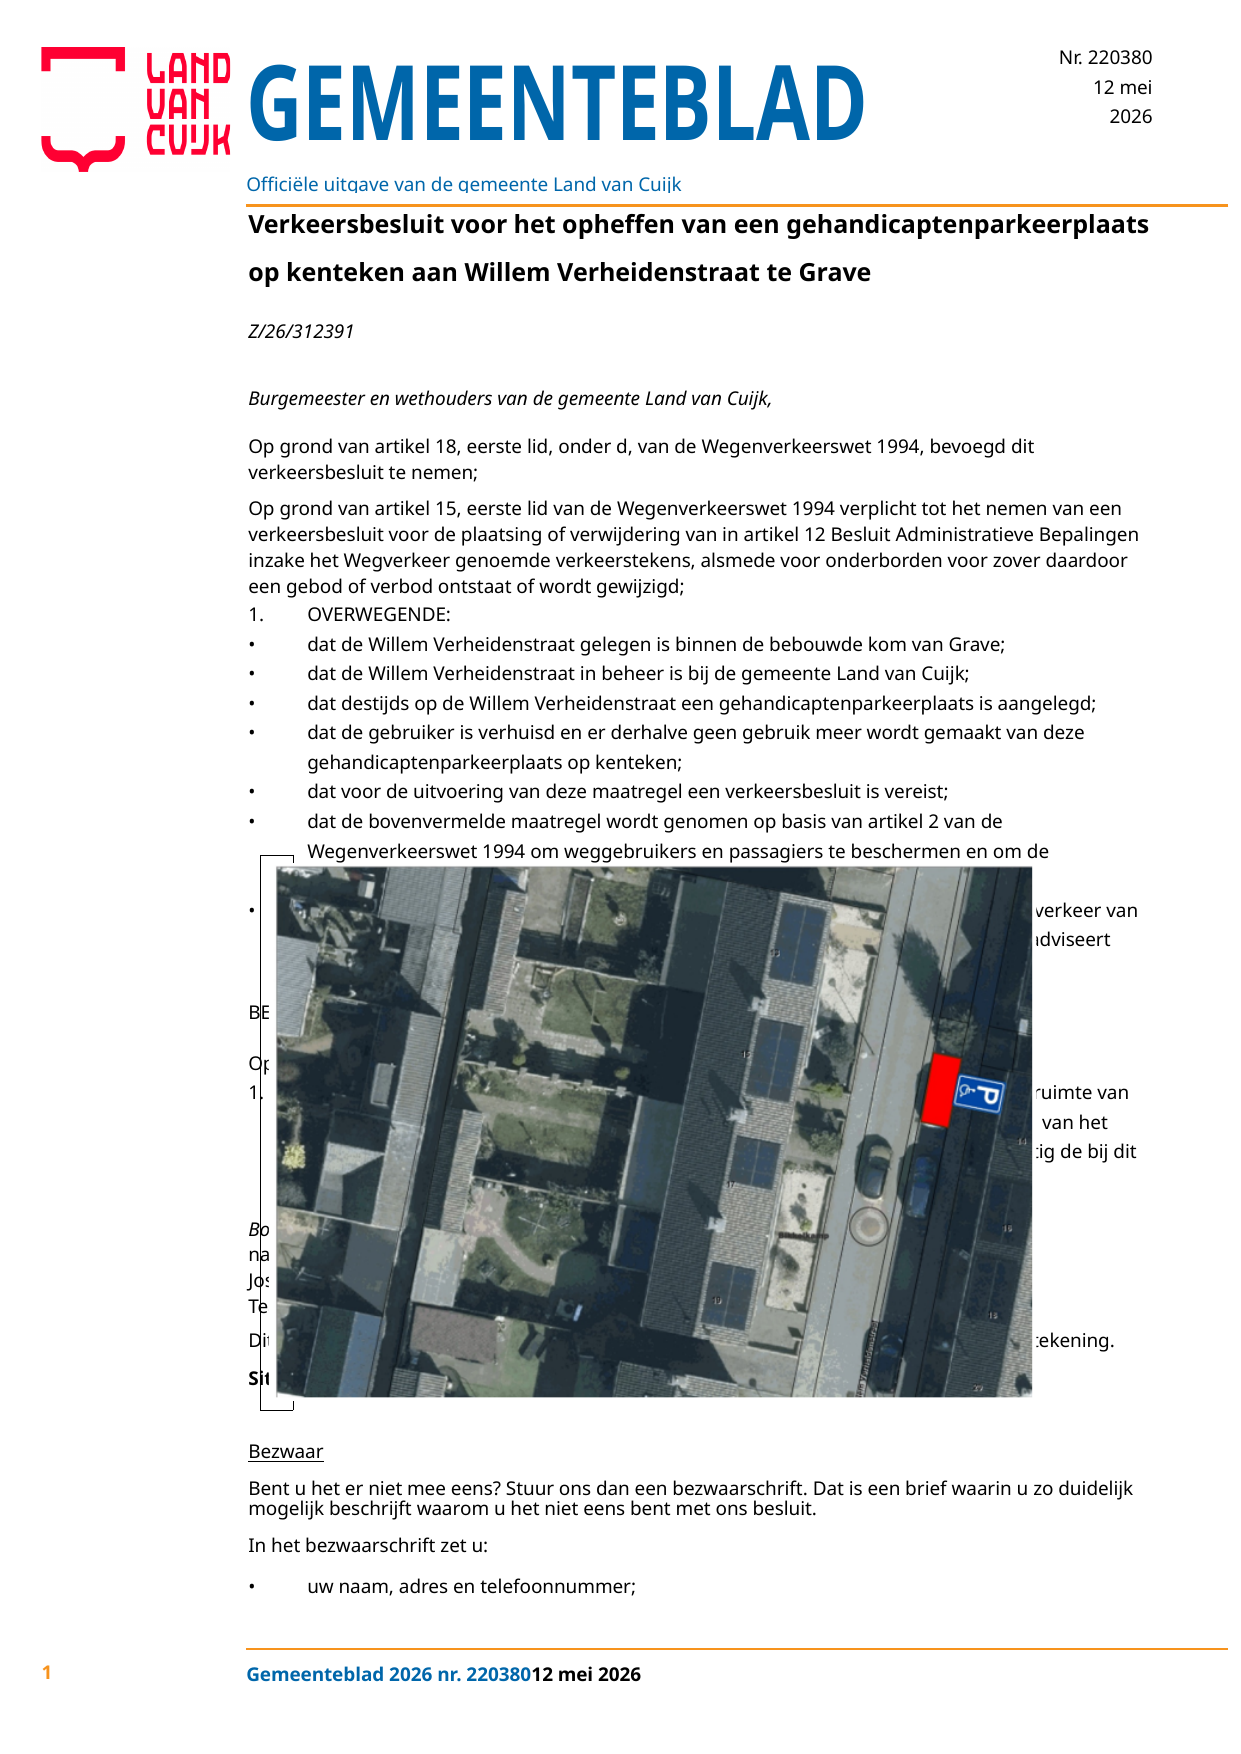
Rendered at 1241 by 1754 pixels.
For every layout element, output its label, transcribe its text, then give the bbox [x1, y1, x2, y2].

text Bent u het er niet mee eens? Stuur ons dan een bezwaarschrift. Dat is een brief waarin u zo duidelijk mogelijk beschrijft waarom u het niet eens bent met ons besluit. [248, 1480, 1152, 1519]
picture [268, 863, 1037, 1401]
text Burgemeester en wethouders van de gemeente Land van Cuijk, [248, 386, 1152, 411]
text Op grond van artikel 18, eerste lid, onder d, van de Wegenverkeerswet 1994, bevoegd dit verkeersbesluit te nemen; [248, 433, 1152, 485]
list het opheffen van een gereserveerde gehandicaptenparkeerplaats in de openbare ruimte van de Willem Verheidenstraat te Grave door het verwijderen van bord E6 van Bijlage 1 van het Reglement Verkeersregels en Verkeerstekens 1990 (met onderbord) overeenkomstig de bij dit besluit behorende tekening. [1037, 1079, 1152, 1194]
list dat destijds op de Willem Verheidenstraat een gehandicaptenparkeerplaats is aangelegd; [248, 690, 1152, 716]
text Jos Bennink [248, 1267, 260, 1293]
text BESLUITEN: [1037, 999, 1152, 1025]
text Jos Bennink [1037, 1267, 1152, 1293]
text Boxmeer, 7 mei 2026 [1037, 1216, 1152, 1242]
text Op grond van artikel 15, eerste lid van de Wegenverkeerswet 1994 verplicht tot het nemen van een verkeersbesluit voor de plaatsing of verwijdering van in artikel 12 Besluit Administratieve Bepalingen inzake het Wegverkeer genoemde verkeerstekens, alsmede voor onderborden voor zover daardoor een gebod of verbod ontstaat of wordt gewijzigd; [248, 496, 1152, 598]
list dat de Willem Verheidenstraat in beheer is bij de gemeente Land van Cuijk; [248, 660, 1152, 686]
text BESLUITEN: [248, 999, 260, 1025]
list dat de bovenvermelde maatregel wordt genomen op basis van artikel 2 van de Wegenverkeerswet 1994 om weggebruikers en passagiers te beschermen en om de bruikbaarheid van de weg te waarborgen; [248, 808, 1152, 893]
list dat voor de uitvoering van deze maatregel een verkeersbesluit is vereist; [248, 779, 1152, 804]
text In het bezwaarschrift zet u: [248, 1537, 1152, 1556]
list dat de Willem Verheidenstraat gelegen is binnen de bebouwde kom van Grave; [248, 631, 1152, 656]
text namens burgemeester en wethouders van de gemeente Land van Cuijk, [1037, 1242, 1152, 1267]
list uw naam, adres en telefoonnummer; [248, 1574, 1152, 1599]
list dat gelet op artikel 24 van het BABW overleg is gevoerd met de taakaccenthouder verkeer van politie eenheid Oost-Brabant en basisteam Maas en Leijgraaf en dat deze positief adviseert over het onderstaand besluit. [1037, 897, 1152, 982]
text Dit document is elektronisch ondertekend en daarom niet voorzien van een visuele handtekening. [1037, 1332, 1152, 1352]
picture [41, 47, 231, 172]
text Situatieschets [1037, 1369, 1152, 1389]
text Verkeersbesluit voor het opheffen van een gehandicaptenparkeerplaats op kenteken aan Willem Verheidenstraat te Grave [248, 207, 1152, 288]
text Op grond van vorenstaande overwegingen tot: [1037, 1050, 1152, 1076]
list dat de gebruiker is verhuisd en er derhalve geen gebruik meer wordt gemaakt van deze gehandicaptenparkeerplaats op kenteken; [248, 719, 1152, 775]
text Teammanager Civiel & Verkeer [1037, 1293, 1152, 1319]
text Z/26/312391 [248, 318, 1152, 344]
list OVERWEGENDE: [248, 601, 1152, 627]
text Bezwaar [248, 1443, 1152, 1463]
